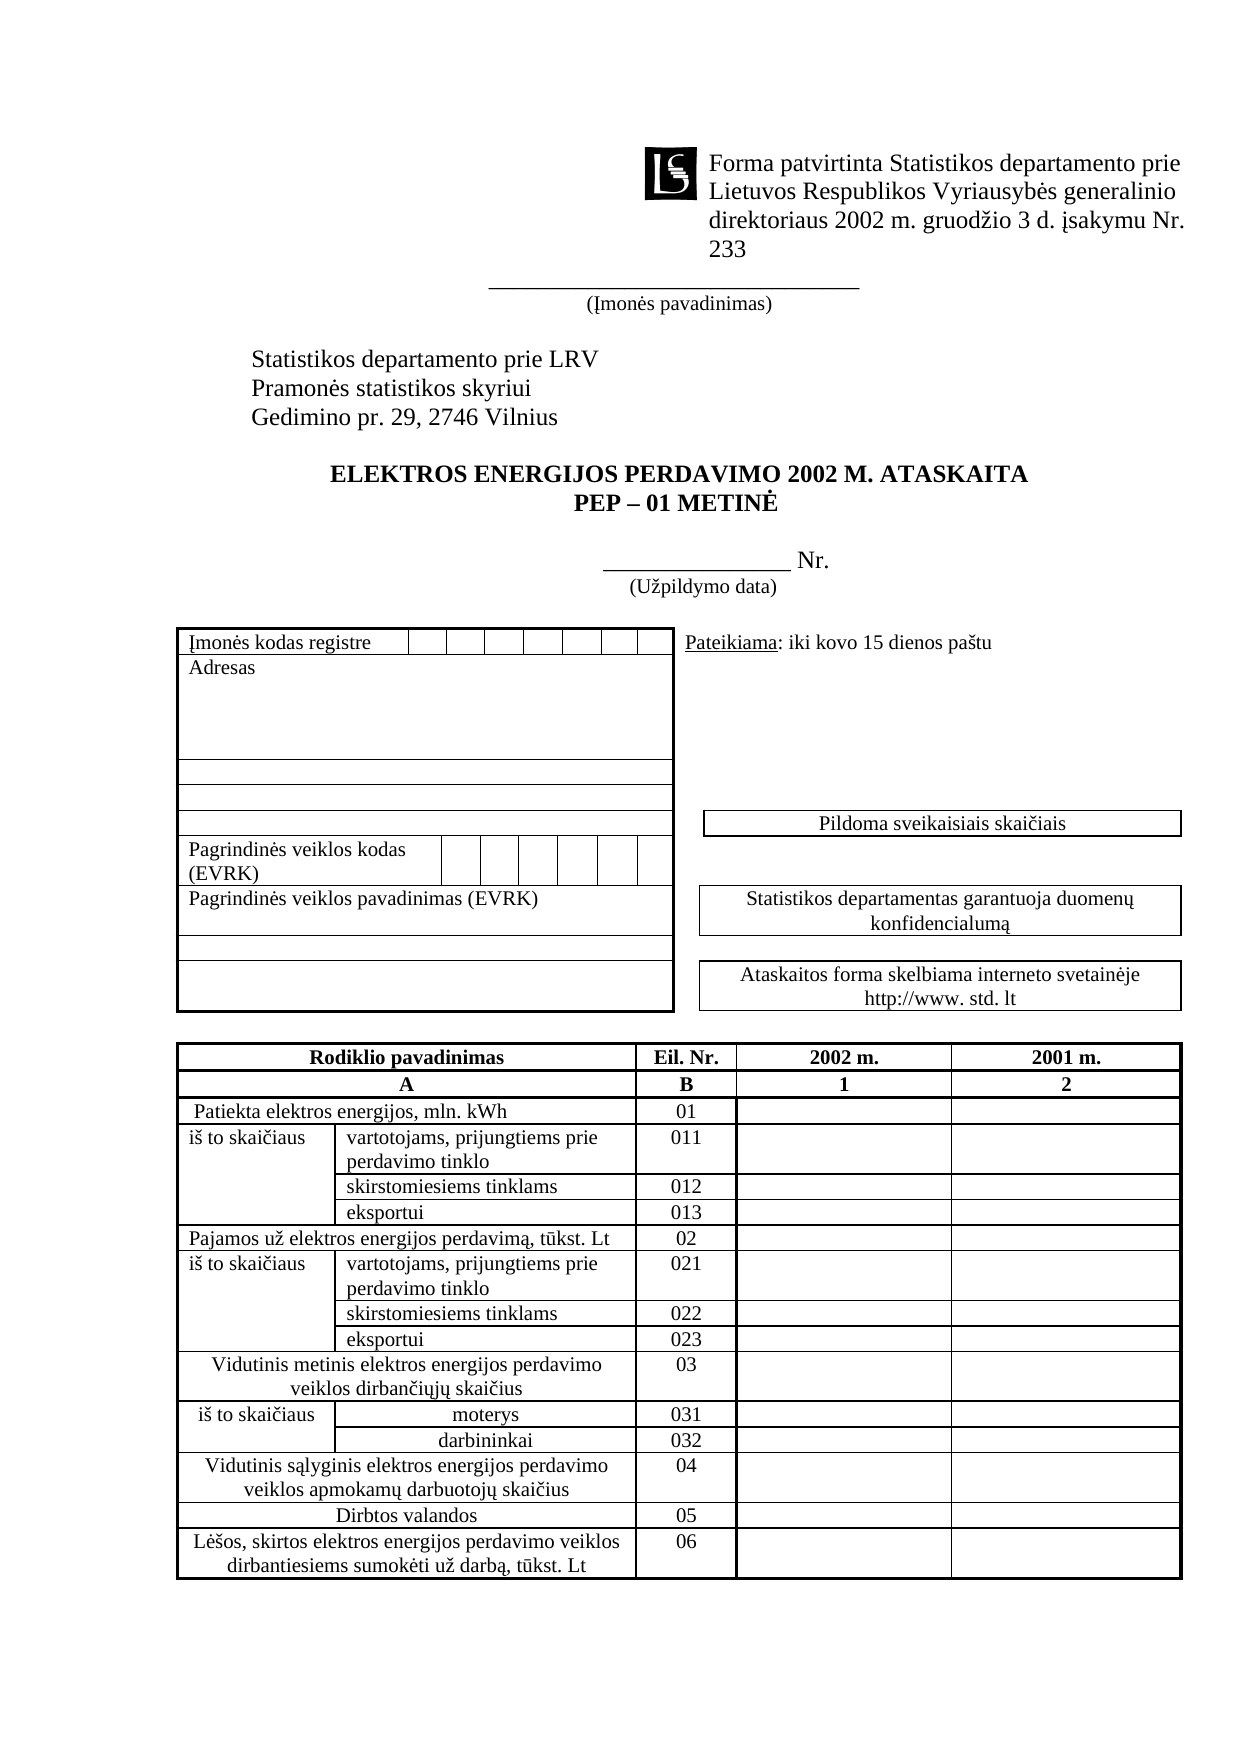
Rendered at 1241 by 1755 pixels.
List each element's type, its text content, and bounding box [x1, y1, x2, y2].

table_cell Patiekta elektros energijos, mln. kWh [179, 1099, 635, 1123]
table_cell [952, 1402, 1179, 1426]
table_cell 011 [637, 1125, 735, 1173]
table_cell Adresas [179, 655, 672, 759]
table_cell [952, 1099, 1179, 1123]
table_cell [952, 1125, 1179, 1173]
table_cell [675, 935, 699, 960]
table_cell [179, 1426, 334, 1452]
table_cell [1171, 654, 1181, 703]
table_cell [179, 811, 672, 835]
table_cell Vidutinis metinis elektros energijos perdavimo veiklos dirbančiųjų skaičius [179, 1352, 635, 1400]
table_cell eksportui [336, 1200, 635, 1224]
table_cell [738, 1301, 951, 1325]
table_cell eksportui [336, 1327, 635, 1351]
table_cell [738, 1428, 951, 1452]
table_cell moterys [336, 1402, 635, 1426]
table_cell [675, 960, 699, 1010]
table_cell [179, 936, 672, 960]
table_header [1171, 627, 1181, 654]
table_cell A [179, 1072, 635, 1096]
text _______________ Nr. [177, 545, 1181, 574]
table_cell 021 [637, 1251, 735, 1299]
table_cell Pajamos už elektros energijos perdavimą, tūkst. Lt [179, 1226, 635, 1250]
table_cell [738, 1251, 951, 1299]
table_cell 022 [637, 1301, 735, 1325]
table_cell Pagrindinės veiklos pavadinimas (EVRK) [179, 886, 672, 934]
table_cell [738, 1125, 951, 1173]
table_cell darbininkai [336, 1428, 635, 1452]
table_cell [738, 1175, 951, 1198]
table_header [602, 630, 637, 654]
table_cell [738, 1226, 951, 1250]
table_cell [558, 836, 597, 885]
text (Įmonės pavadinimas) [177, 291, 1181, 315]
table_cell [699, 936, 1181, 960]
table_cell [481, 836, 518, 885]
table_cell [952, 1175, 1179, 1198]
table_cell B [637, 1072, 736, 1096]
table_cell 023 [637, 1327, 735, 1351]
table_cell 032 [637, 1428, 735, 1452]
table_cell Dirbtos valandos [179, 1503, 635, 1527]
table_cell [738, 1453, 951, 1501]
table_cell [952, 1327, 1179, 1351]
table_cell vartotojams, prijungtiems prie perdavimo tinklo [336, 1125, 635, 1173]
table_header Pateikiama: iki kovo 15 dienos paštu [675, 627, 1171, 703]
table_cell 2 [952, 1072, 1179, 1096]
text (Užpildymo data) [177, 574, 1181, 598]
table_cell [675, 835, 1181, 885]
table_cell [738, 1327, 951, 1351]
table_cell Vidutinis sąlyginis elektros energijos perdavimo veiklos apmokamų darbuotojų skaičius [179, 1453, 635, 1501]
table_cell [952, 1301, 1179, 1325]
table_cell [519, 836, 557, 885]
table_header Įmonės kodas registre [179, 630, 408, 654]
table_cell iš to skaičiaus [179, 1125, 334, 1224]
table_cell [738, 1503, 951, 1527]
table_header 2002 m. [737, 1045, 951, 1069]
table_cell [179, 760, 672, 784]
text [177, 148, 644, 176]
table_cell [179, 785, 672, 809]
table_cell [738, 1352, 951, 1400]
text Gedimino pr. 29, 2746 Vilnius [177, 402, 1181, 430]
table_cell [952, 1453, 1179, 1501]
table_cell [952, 1503, 1179, 1527]
table_cell vartotojams, prijungtiems prie perdavimo tinklo [336, 1251, 635, 1299]
table_cell [442, 836, 480, 885]
table_cell 05 [637, 1503, 735, 1527]
table_cell 012 [637, 1175, 735, 1198]
table_header 2001 m. [952, 1045, 1179, 1069]
table_header [563, 630, 601, 654]
text PEP – 01 metinė [177, 488, 1181, 517]
text ELEKTROS ENERGIJOS PERDAVIMO 2002 m. ATASKAITA [177, 459, 1181, 488]
text Forma patvirtinta Statistikos departamento prie [699, 148, 1181, 176]
table_cell 04 [637, 1453, 735, 1501]
table_header [638, 630, 672, 654]
table_header Eil. Nr. [637, 1045, 736, 1069]
table_cell [598, 836, 637, 885]
table_cell 01 [637, 1099, 735, 1123]
table_header Rodiklio pavadinimas [179, 1045, 635, 1069]
table_cell [638, 836, 672, 885]
text direktoriaus 2002 m. gruodžio 3 d. įsakymu Nr. [177, 205, 1187, 234]
table_cell Lėšos, skirtos elektros energijos perdavimo veiklos dirbantiesiems sumokėti už darbą, tūkst. Lt [179, 1529, 635, 1577]
table_cell [952, 1529, 1179, 1577]
table_cell Pildoma sveikaisiais skaičiais [705, 811, 1180, 835]
table_cell iš to skaičiaus [179, 1251, 334, 1351]
text Pramonės statistikos skyriui [177, 373, 1181, 402]
table_header [409, 630, 446, 654]
table_cell Statistikos departamentas garantuoja duomenų konfidencialumą [700, 886, 1180, 934]
table_cell [738, 1099, 951, 1123]
table_cell [952, 1352, 1179, 1400]
table_cell Pagrindinės veiklos kodas (EVRK) [179, 836, 441, 885]
table_cell [675, 703, 1181, 809]
table_cell [952, 1428, 1179, 1452]
table_cell [952, 1251, 1179, 1299]
table_cell 1 [737, 1072, 951, 1096]
table_cell [952, 1226, 1179, 1250]
table_cell iš to skaičiaus [179, 1402, 334, 1426]
table_header [485, 630, 523, 654]
table_header [447, 630, 484, 654]
table_header [524, 630, 562, 654]
table_cell [738, 1200, 951, 1224]
text Lietuvos Respublikos Vyriausybės generalinio [177, 176, 1187, 205]
table_cell 013 [637, 1200, 735, 1224]
table_cell 06 [637, 1529, 735, 1577]
table_cell skirstomiesiems tinklams [336, 1301, 635, 1325]
table_cell [738, 1402, 951, 1426]
table_cell skirstomiesiems tinklams [336, 1175, 635, 1198]
table_cell [179, 961, 672, 1010]
table_cell Ataskaitos forma skelbiama interneto svetainėje http://www. std. lt [700, 962, 1180, 1010]
table_cell 02 [637, 1226, 735, 1250]
table_cell 031 [637, 1402, 735, 1426]
table_cell [675, 810, 703, 835]
table_cell 03 [637, 1352, 735, 1400]
table_cell [952, 1200, 1179, 1224]
table_cell [738, 1529, 951, 1577]
text 233 [177, 234, 1187, 263]
table_cell [675, 885, 699, 934]
text Statistikos departamento prie LRV [177, 344, 1181, 373]
